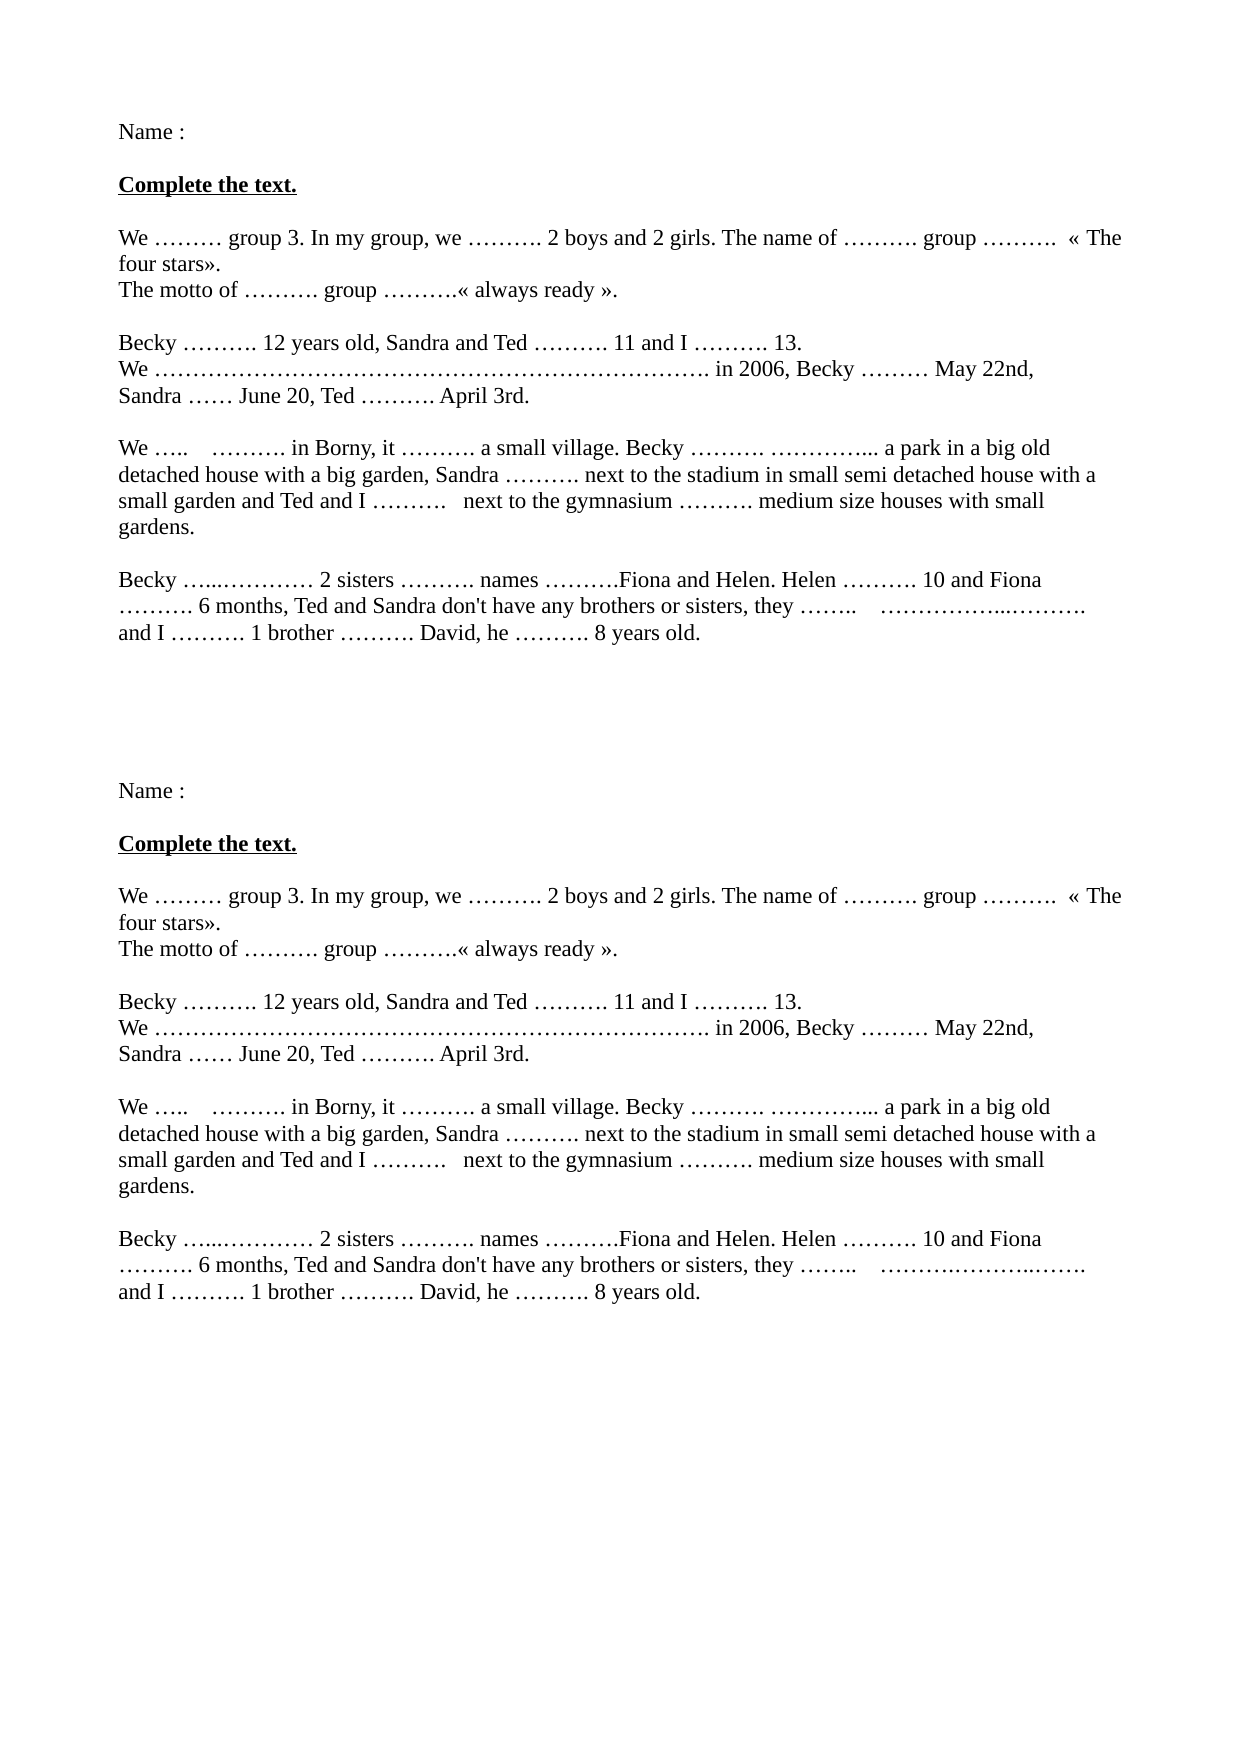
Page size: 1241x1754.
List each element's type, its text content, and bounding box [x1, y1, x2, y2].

text We ………………………………………………………………. in 2006, Becky ……… May 22nd, [118, 355, 1122, 382]
text Becky …...………… 2 sisters ………. names ……….Fiona and Helen. Helen ………. 10 and Fiona ………. 6 months, Ted and Sandra don't have any brothers or sisters, they …….. ……….………..……. and I ………. 1 brother ………. David, he ………. 8 years old. [118, 1225, 1122, 1304]
text We ….. ………. in Borny, it ………. a small village. Becky ………. …………... a park in a big old detached house with a big garden, Sandra ………. next to the stadium in small semi detached house with a small garden and Ted and I ………. next to the gymnasium ………. medium size houses with small gardens. [118, 1093, 1122, 1199]
text Name : [118, 777, 1122, 803]
text Name : [118, 118, 1122, 144]
text The motto of ………. group ……….« always ready ». [118, 276, 1122, 303]
text Becky …...………… 2 sisters ………. names ……….Fiona and Helen. Helen ………. 10 and Fiona ………. 6 months, Ted and Sandra don't have any brothers or sisters, they …….. ……………...………. and I ………. 1 brother ………. David, he ………. 8 years old. [118, 566, 1122, 645]
text We ……… group 3. In my group, we ………. 2 boys and 2 girls. The name of ………. group ………. « The four stars». [118, 223, 1122, 276]
text Sandra …… June 20, Ted ………. April 3rd. [118, 1041, 1122, 1067]
text The motto of ………. group ……….« always ready ». [118, 935, 1122, 961]
text Complete the text. [118, 171, 1122, 197]
text We ………………………………………………………………. in 2006, Becky ……… May 22nd, [118, 1014, 1122, 1041]
text We ……… group 3. In my group, we ………. 2 boys and 2 girls. The name of ………. group ………. « The four stars». [118, 882, 1122, 935]
text Sandra …… June 20, Ted ………. April 3rd. [118, 382, 1122, 408]
text Complete the text. [118, 830, 1122, 856]
text Becky ………. 12 years old, Sandra and Ted ………. 11 and I ………. 13. [118, 329, 1122, 355]
text We ….. ………. in Borny, it ………. a small village. Becky ………. …………... a park in a big old detached house with a big garden, Sandra ………. next to the stadium in small semi detached house with a small garden and Ted and I ………. next to the gymnasium ………. medium size houses with small gardens. [118, 434, 1122, 540]
text Becky ………. 12 years old, Sandra and Ted ………. 11 and I ………. 13. [118, 988, 1122, 1014]
